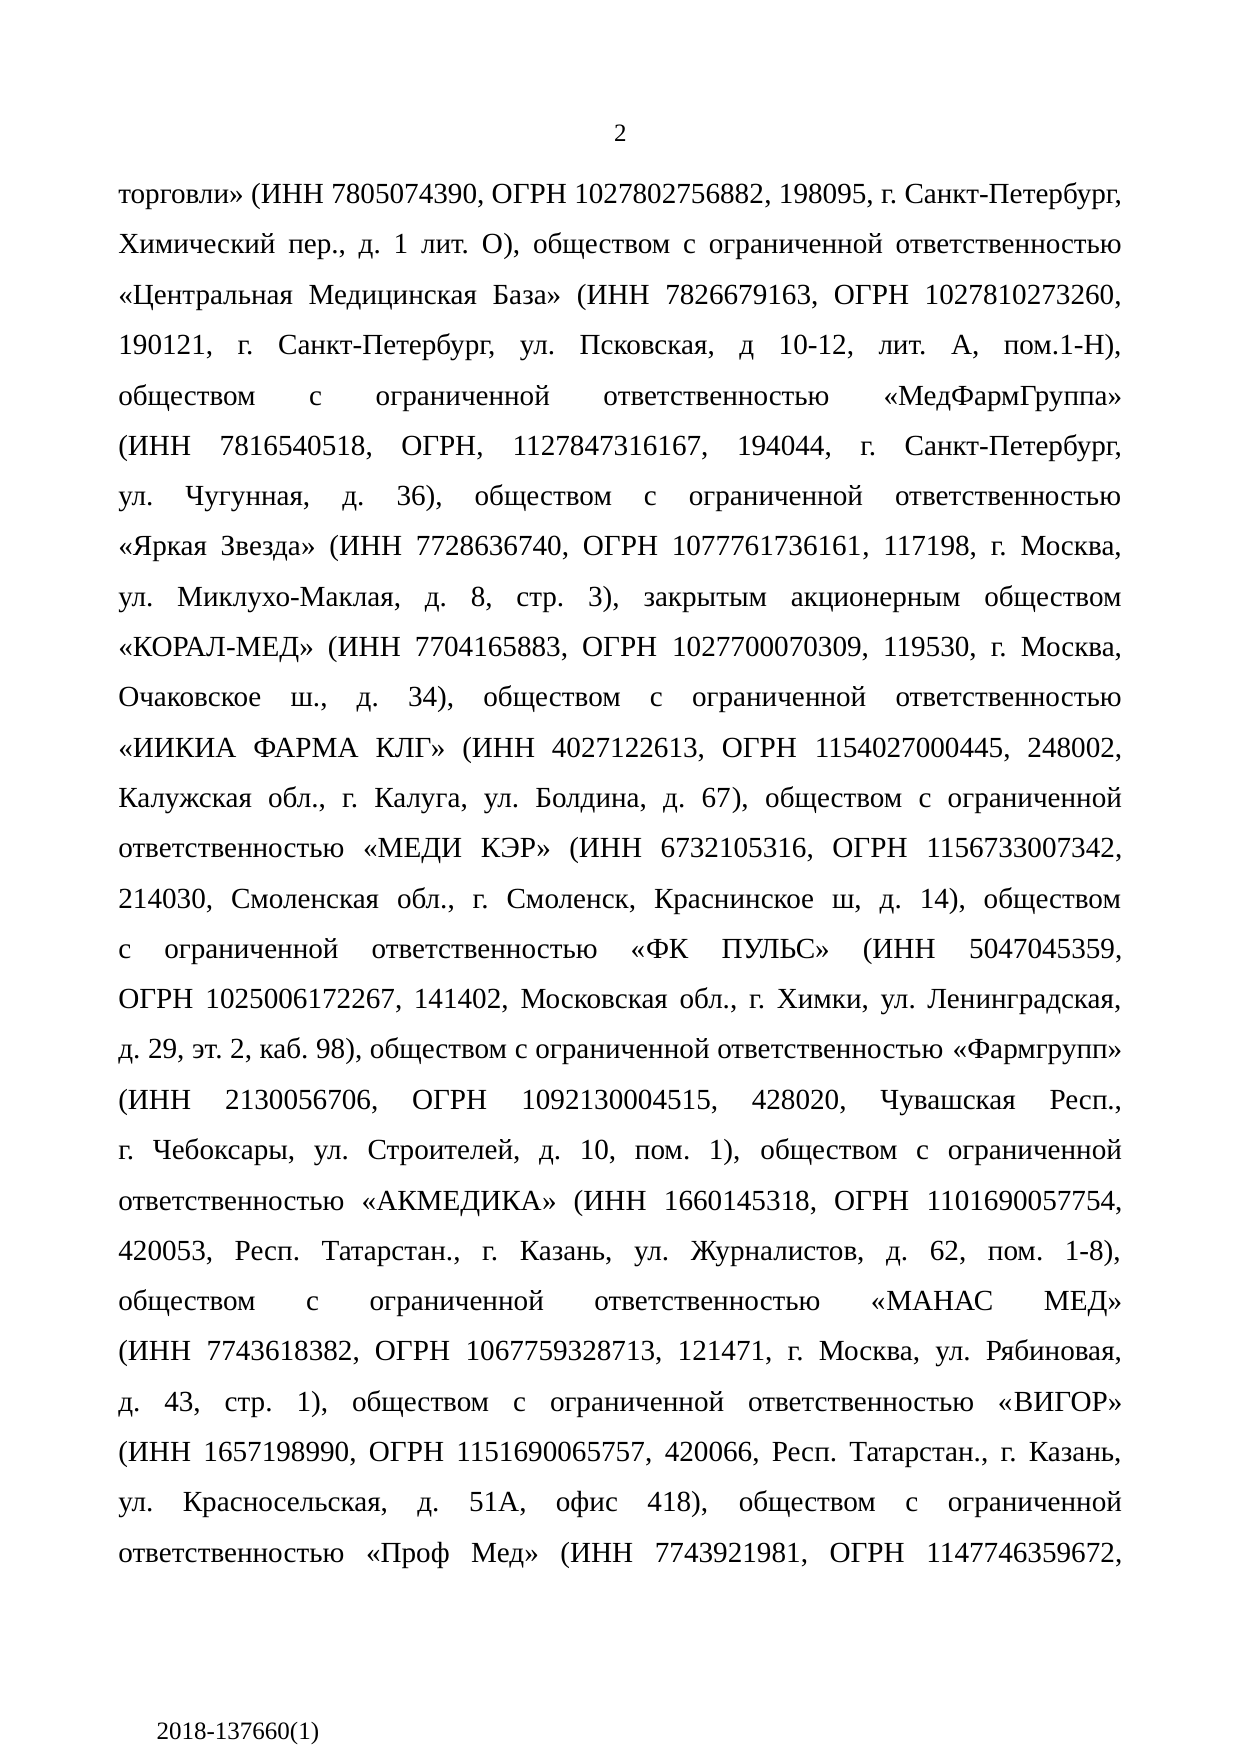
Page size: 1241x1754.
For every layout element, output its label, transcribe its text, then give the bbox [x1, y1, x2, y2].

text торговли» (ИНН 7805074390, ОГРН 1027802756882, 198095, г. Санкт-Петербург, Химический пер., д. 1 лит. О), обществом с ограниченной ответственностью «Центральная Медицинская База» (ИНН 7826679163, ОГРН 1027810273260, 190121, г. Санкт-Петербург, ул. Псковская, д 10-12, лит. А, пом.1-Н), обществом с ограниченной ответственностью «МедФармГруппа» (ИНН 7816540518, ОГРН, 1127847316167, 194044, г. Санкт-Петербург, ул. Чугунная, д. 36), обществом с ограниченной ответственностью «Яркая Звезда» (ИНН 7728636740, ОГРН 1077761736161, 117198, г. Москва, ул. Миклухо-Маклая, д. 8, стр. 3), закрытым акционерным обществом «КОРАЛ-МЕД» (ИНН 7704165883, ОГРН 1027700070309, 119530, г. Москва, Очаковское ш., д. 34), обществом с ограниченной ответственностью «ИИКИА ФАРМА КЛГ» (ИНН 4027122613, ОГРН 1154027000445, 248002, Калужская обл., г. Калуга, ул. Болдина, д. 67), обществом с ограниченной ответственностью «МЕДИ КЭР» (ИНН 6732105316, ОГРН 1156733007342, 214030, Смоленская обл., г. Смоленск, Краснинское ш, д. 14), обществом с ограниченной ответственностью «ФК ПУЛЬС» (ИНН 5047045359, ОГРН 1025006172267, 141402, Московская обл., г. Химки, ул. Ленинградская, д. 29, эт. 2, каб. 98), обществом с ограниченной ответственностью «Фармгрупп» (ИНН 2130056706, ОГРН 1092130004515, 428020, Чувашская Респ., г. Чебоксары, ул. Строителей, д. 10, пом. 1), обществом с ограниченной ответственностью «АКМЕДИКА» (ИНН 1660145318, ОГРН 1101690057754, 420053, Респ. Татарстан., г. Казань, ул. Журналистов, д. 62, пом. 1-8), обществом с ограниченной ответственностью «МАНАС МЕД» (ИНН 7743618382, ОГРН 1067759328713, 121471, г. Москва, ул. Рябиновая, д. 43, стр. 1), обществом с ограниченной ответственностью «ВИГОР» (ИНН 1657198990, ОГРН 1151690065757, 420066, Респ. Татарстан., г. Казань, ул. Красносельская, д. 51А, офис 418), обществом с ограниченной ответственностью «Проф Мед» (ИНН 7743921981, ОГРН 1147746359672, [118, 176, 1122, 1568]
